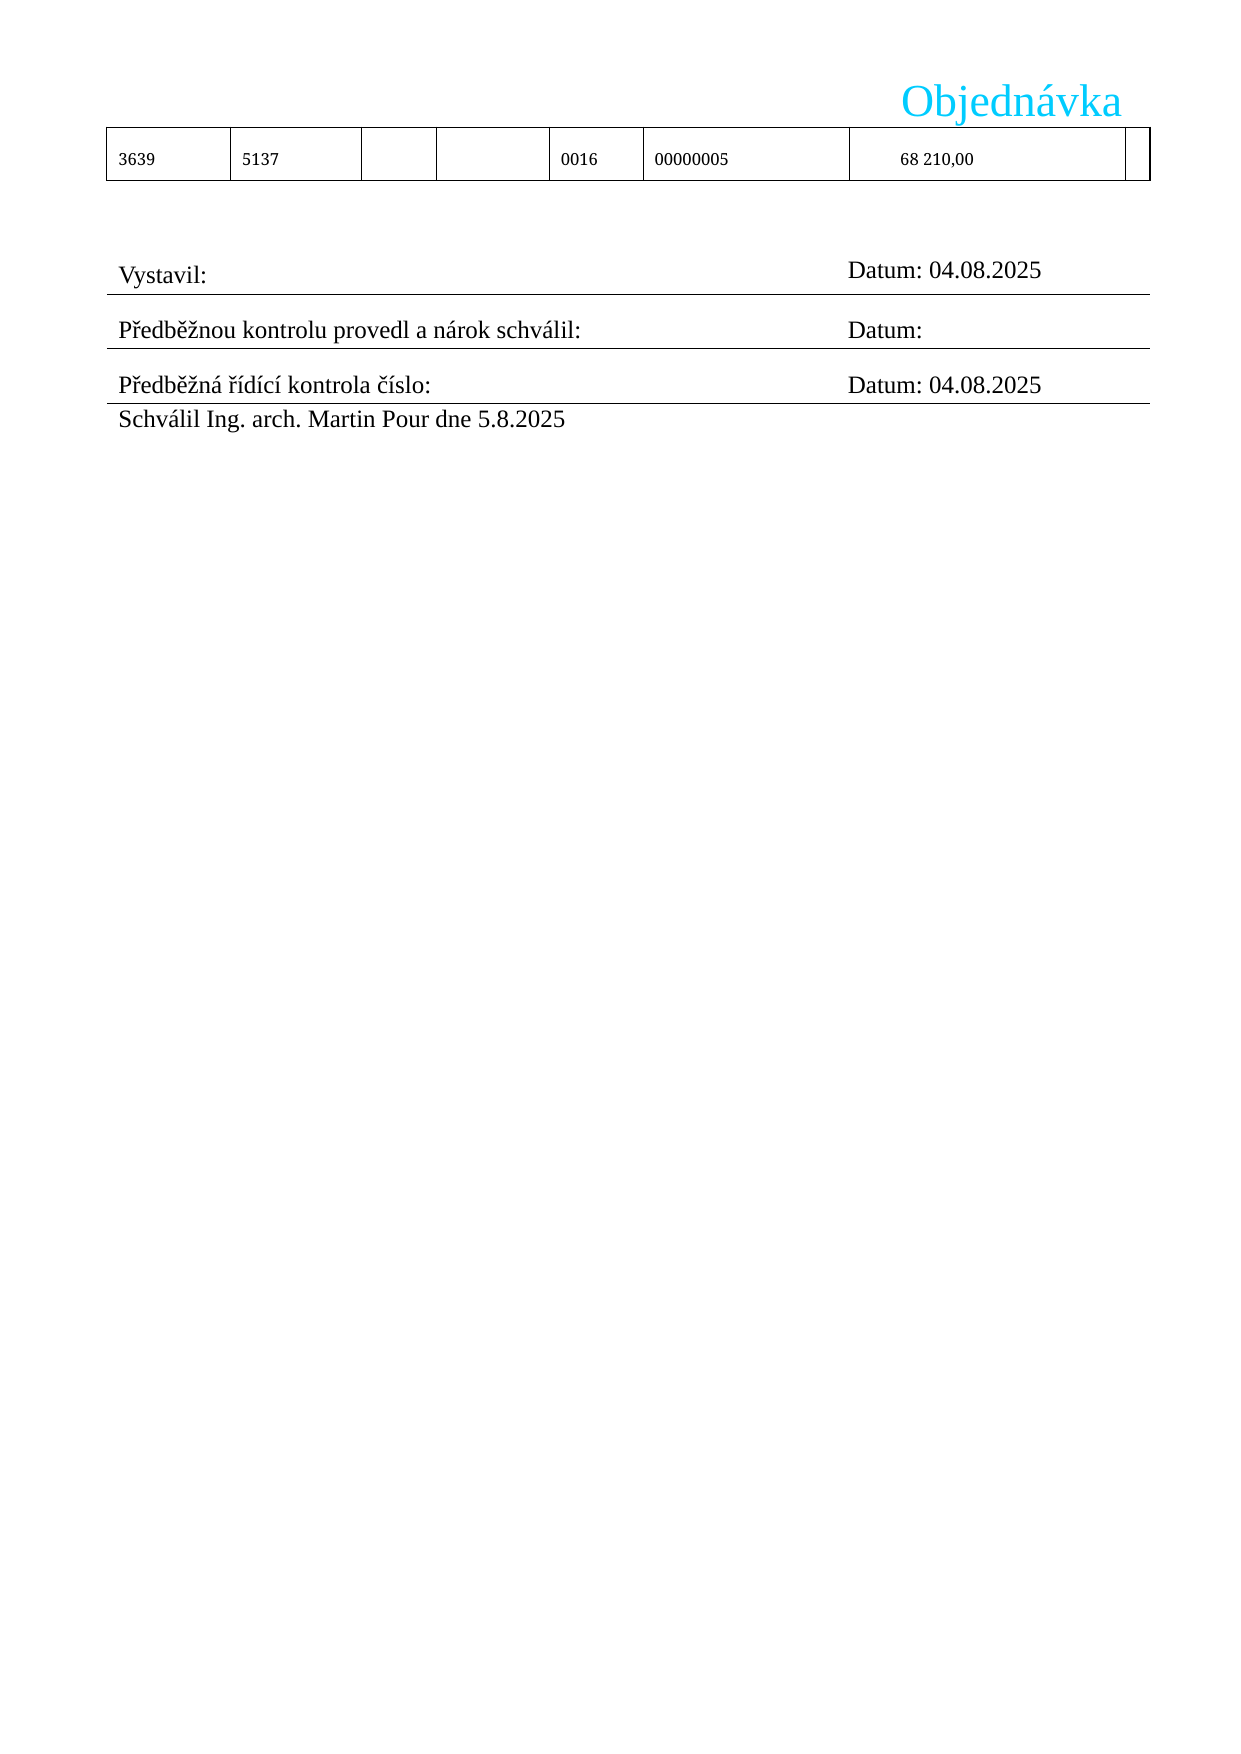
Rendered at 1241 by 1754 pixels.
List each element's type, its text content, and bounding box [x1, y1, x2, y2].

table_cell [437, 128, 549, 180]
table_cell 5137 [231, 128, 361, 180]
text Schválil Ing. arch. Martin Pour dne 5.8.2025 [118, 404, 1122, 433]
table_cell Předběžná řídící kontrola číslo: [107, 349, 836, 403]
table_cell Předběžnou kontrolu provedl a nárok schválil: [107, 295, 836, 348]
table_cell 68 210,00 [850, 128, 1125, 180]
table_cell 00000005 [644, 128, 849, 180]
table_cell Vystavil: [107, 181, 836, 293]
table_cell Datum: 04.08.2025 [836, 181, 1150, 293]
table_cell 0016 [550, 128, 643, 180]
table_cell Datum: 04.08.2025 [836, 349, 1150, 403]
table_cell [362, 128, 436, 180]
table_cell [1126, 128, 1149, 180]
table_cell 3639 [107, 128, 230, 180]
table_cell Datum: [836, 295, 1150, 348]
